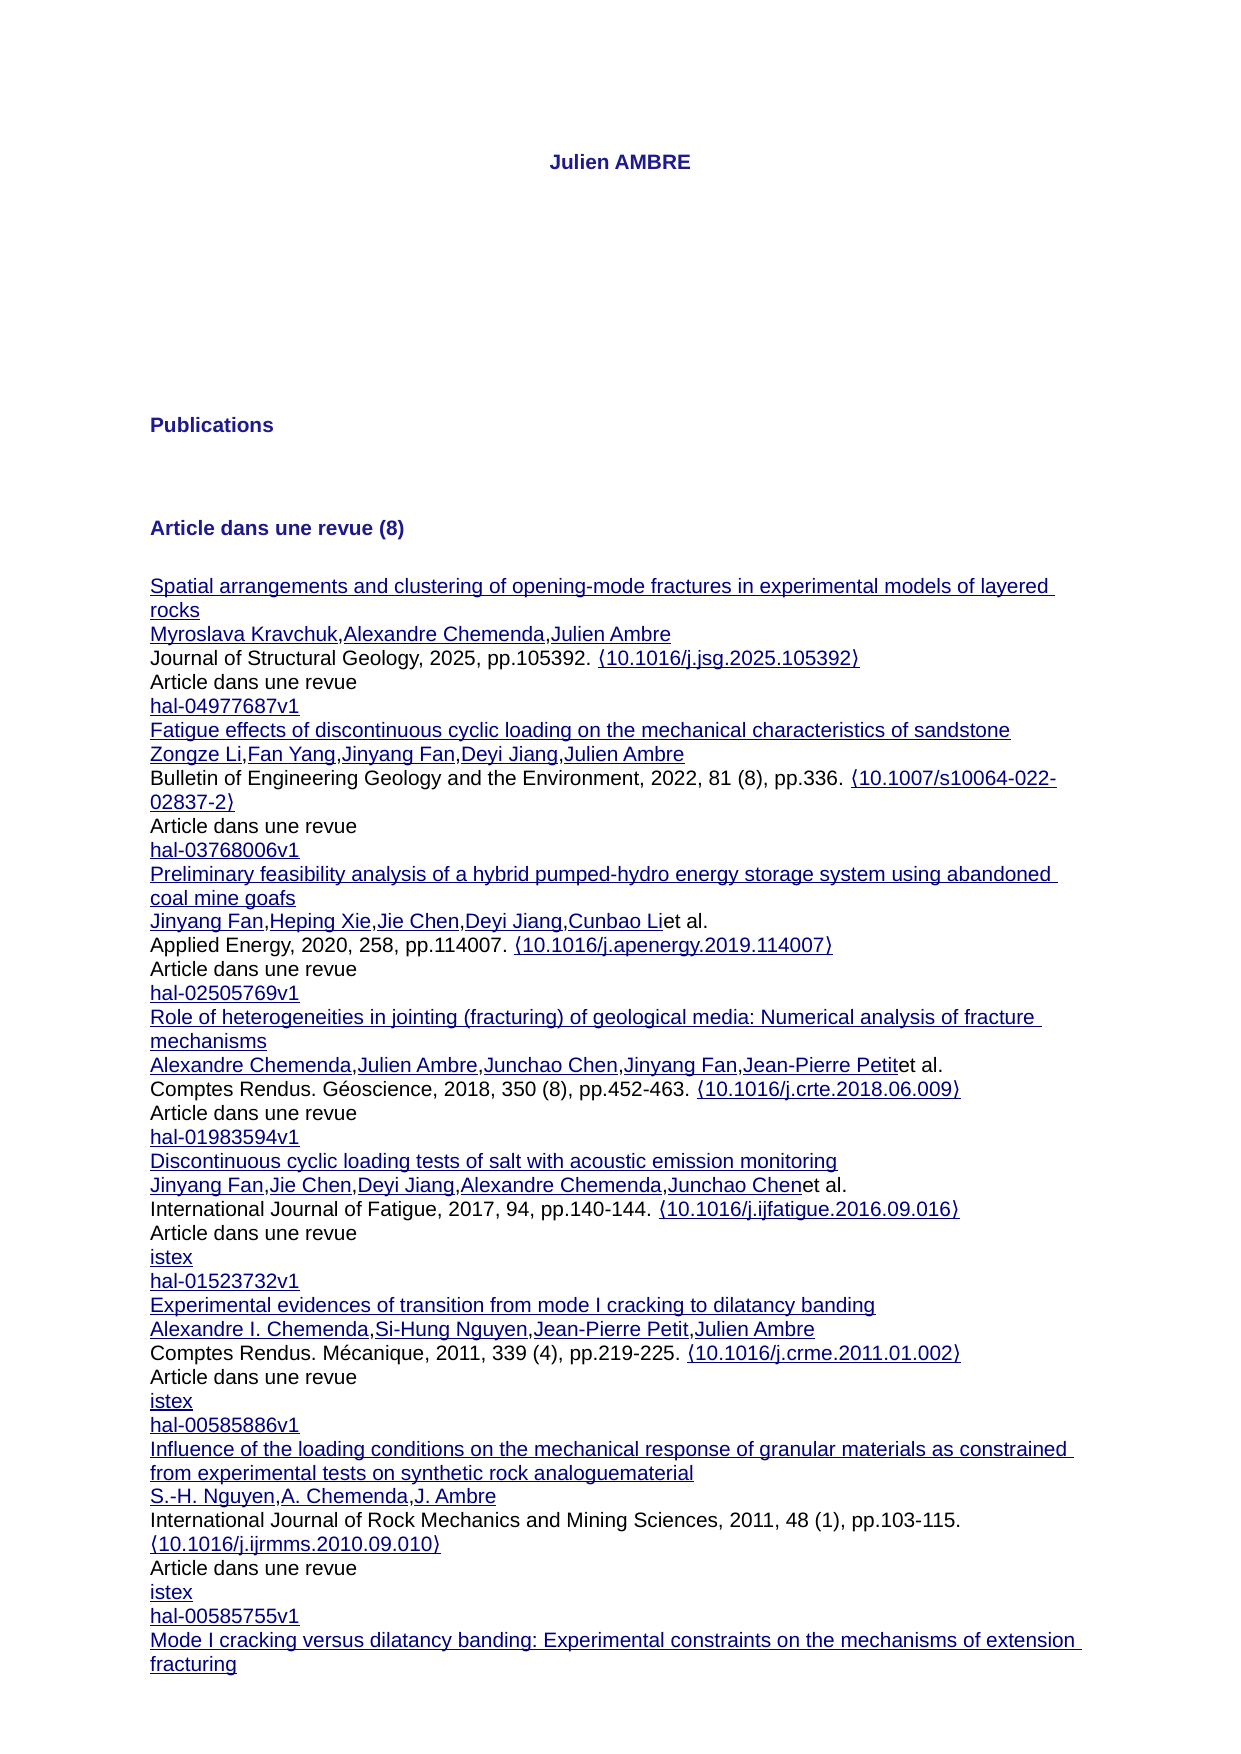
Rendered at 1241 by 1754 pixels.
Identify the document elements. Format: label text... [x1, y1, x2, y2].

table_cell Discontinuous cyclic loading tests of salt with acoustic emission monitoring Jinyang Fan,Jie Chen,Deyi Jiang,Alexandre Chemenda,Junchao Chenet al. International Journal of Fatigue, 2017, 94, pp.140-144. ⟨10.1016/j.ijfatigue.2016.09.016⟩ Article dans une revue istex hal-01523732v1 [150, 1149, 1090, 1293]
table_header Spatial arrangements and clustering of opening-mode fractures in experimental models of layered rocks Myroslava Kravchuk,Alexandre Chemenda,Julien Ambre Journal of Structural Geology, 2025, pp.105392. ⟨10.1016/j.jsg.2025.105392⟩ Article dans une revue hal-04977687v1 [150, 574, 1090, 718]
table_cell Preliminary feasibility analysis of a hybrid pumped-hydro energy storage system using abandoned coal mine goafs Jinyang Fan,Heping Xie,Jie Chen,Deyi Jiang,Cunbao Liet al. Applied Energy, 2020, 258, pp.114007. ⟨10.1016/j.apenergy.2019.114007⟩ Article dans une revue hal-02505769v1 [150, 861, 1090, 1005]
subtitle Julien AMBRE [150, 150, 1090, 174]
table_cell Role of heterogeneities in jointing (fracturing) of geological media: Numerical analysis of fracture mechanisms Alexandre Chemenda,Julien Ambre,Junchao Chen,Jinyang Fan,Jean-Pierre Petitet al. Comptes Rendus. Géoscience, 2018, 350 (8), pp.452-463. ⟨10.1016/j.crte.2018.06.009⟩ Article dans une revue hal-01983594v1 [150, 1005, 1090, 1149]
table_cell Experimental evidences of transition from mode I cracking to dilatancy banding Alexandre I. Chemenda,Si-Hung Nguyen,Jean-Pierre Petit,Julien Ambre Comptes Rendus. Mécanique, 2011, 339 (4), pp.219-225. ⟨10.1016/j.crme.2011.01.002⟩ Article dans une revue istex hal-00585886v1 [150, 1293, 1090, 1436]
table_cell Influence of the loading conditions on the mechanical response of granular materials as constrained from experimental tests on synthetic rock analoguematerial S.-H. Nguyen,A. Chemenda,J. Ambre International Journal of Rock Mechanics and Mining Sciences, 2011, 48 (1), pp.103-115. ⟨10.1016/j.ijrmms.2010.09.010⟩ Article dans une revue istex hal-00585755v1 [150, 1436, 1090, 1628]
table_cell Mode I cracking versus dilatancy banding: Experimental constraints on the mechanisms of extension fracturing [150, 1628, 1090, 1676]
subtitle Publications [150, 412, 1090, 436]
table_cell Fatigue effects of discontinuous cyclic loading on the mechanical characteristics of sandstone Zongze Li,Fan Yang,Jinyang Fan,Deyi Jiang,Julien Ambre Bulletin of Engineering Geology and the Environment, 2022, 81 (8), pp.336. ⟨10.1007/s10064-022-02837-2⟩ Article dans une revue hal-03768006v1 [150, 718, 1090, 861]
subtitle Article dans une revue (8) [150, 516, 1090, 539]
